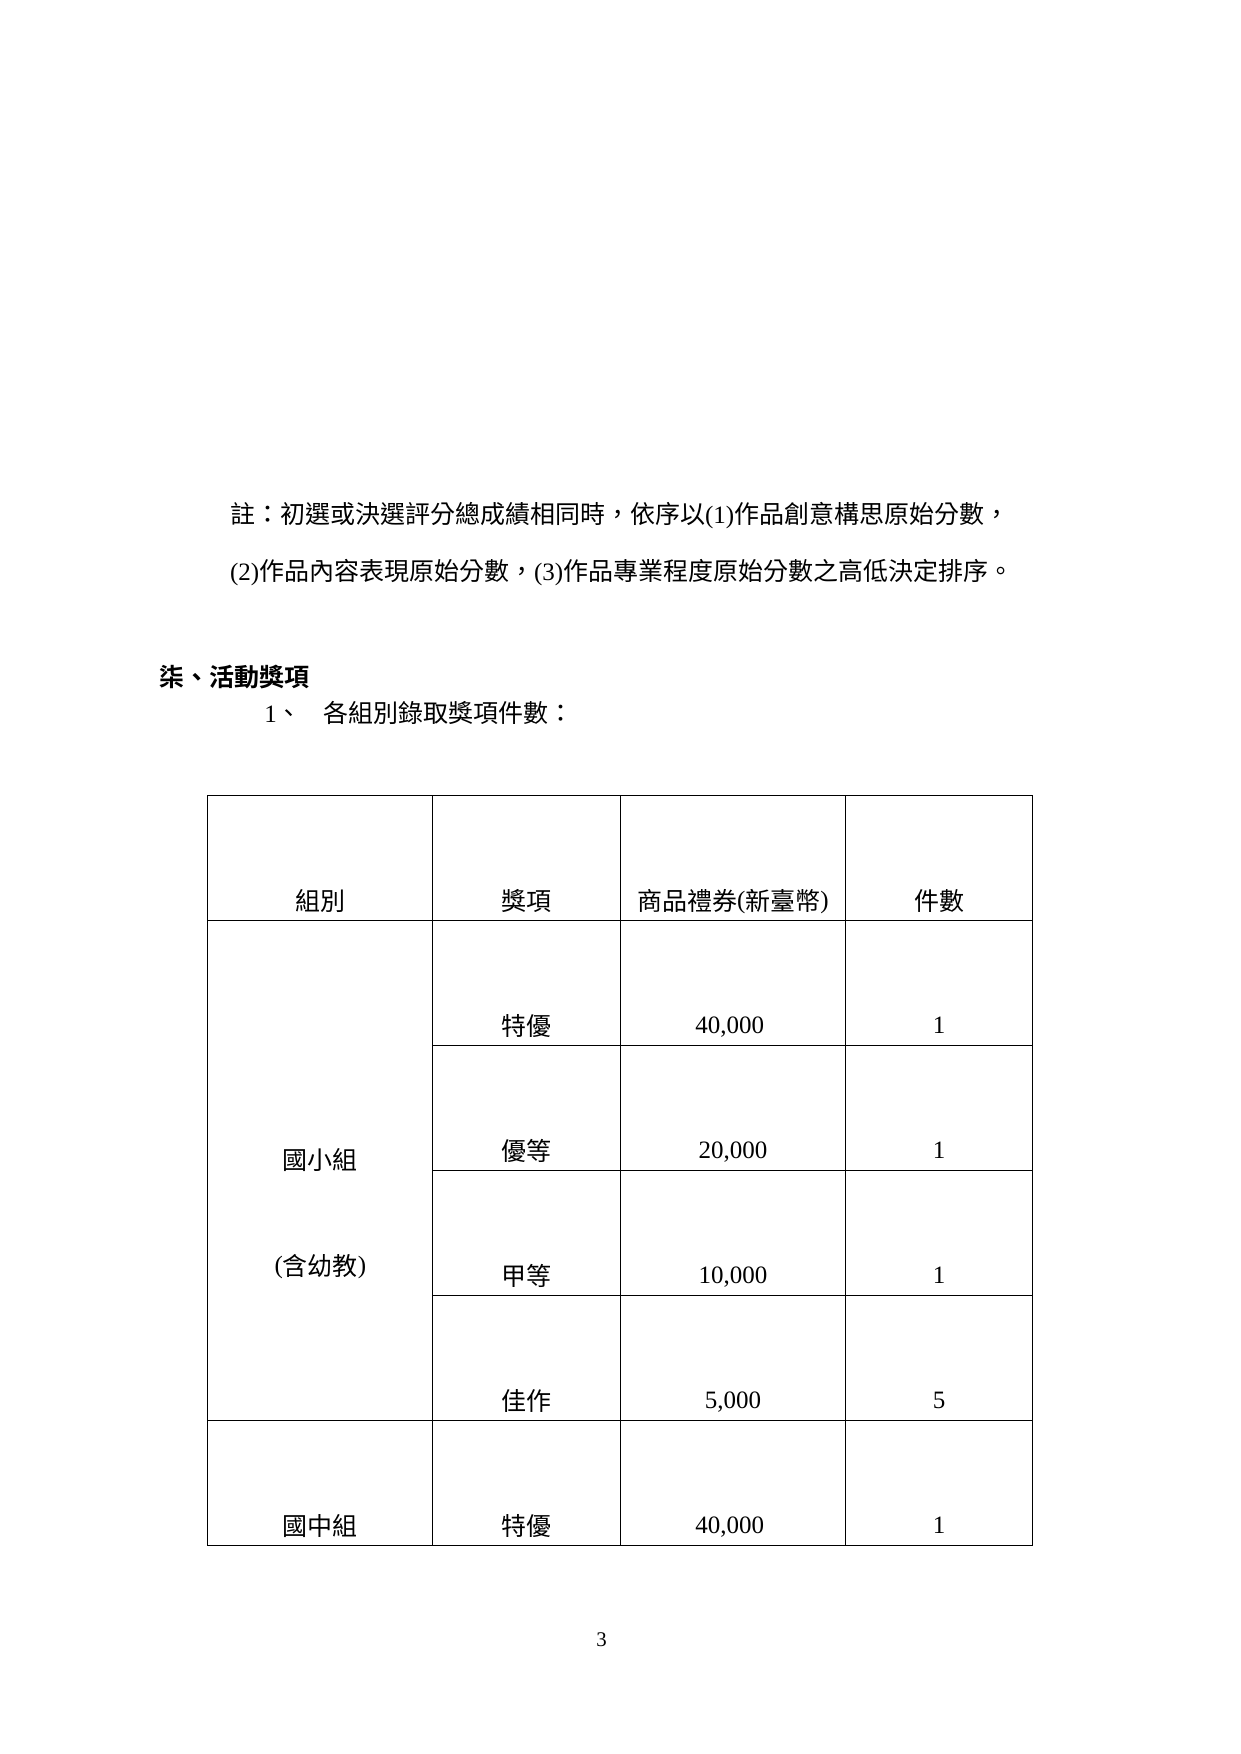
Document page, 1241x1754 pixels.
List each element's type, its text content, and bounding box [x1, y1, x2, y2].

text 註：初選或決選評分總成績相同時，依序以(1)作品創意構思原始分數， [230, 495, 1110, 531]
table_cell 5,000 [621, 1296, 845, 1420]
table_cell 40,000 [621, 921, 845, 1045]
table_cell 5 [846, 1296, 1032, 1420]
table_cell 國中組 [208, 1421, 432, 1545]
table_cell 20,000 [621, 1046, 845, 1170]
table_header 組別 [208, 796, 432, 920]
table_cell 特優 [433, 921, 620, 1045]
table_cell 1 [846, 1421, 1032, 1545]
list 活動獎項 [159, 658, 1110, 694]
table_cell 40,000 [621, 1421, 845, 1545]
table_header 件數 [846, 796, 1032, 920]
table_cell 國小組 (含幼教) [208, 921, 432, 1420]
list 各組別錄取獎項件數： [264, 694, 1110, 730]
table_header 獎項 [433, 796, 620, 920]
table_cell 1 [846, 1046, 1032, 1170]
table_cell 10,000 [621, 1171, 845, 1295]
table_cell 1 [846, 921, 1032, 1045]
table_cell 特優 [433, 1421, 620, 1545]
table_cell 優等 [433, 1046, 620, 1170]
table_cell 甲等 [433, 1171, 620, 1295]
table_cell 佳作 [433, 1296, 620, 1420]
table_header 商品禮券(新臺幣) [621, 796, 845, 920]
text (2)作品內容表現原始分數，(3)作品專業程度原始分數之高低決定排序。 [230, 552, 1110, 588]
table_cell 1 [846, 1171, 1032, 1295]
